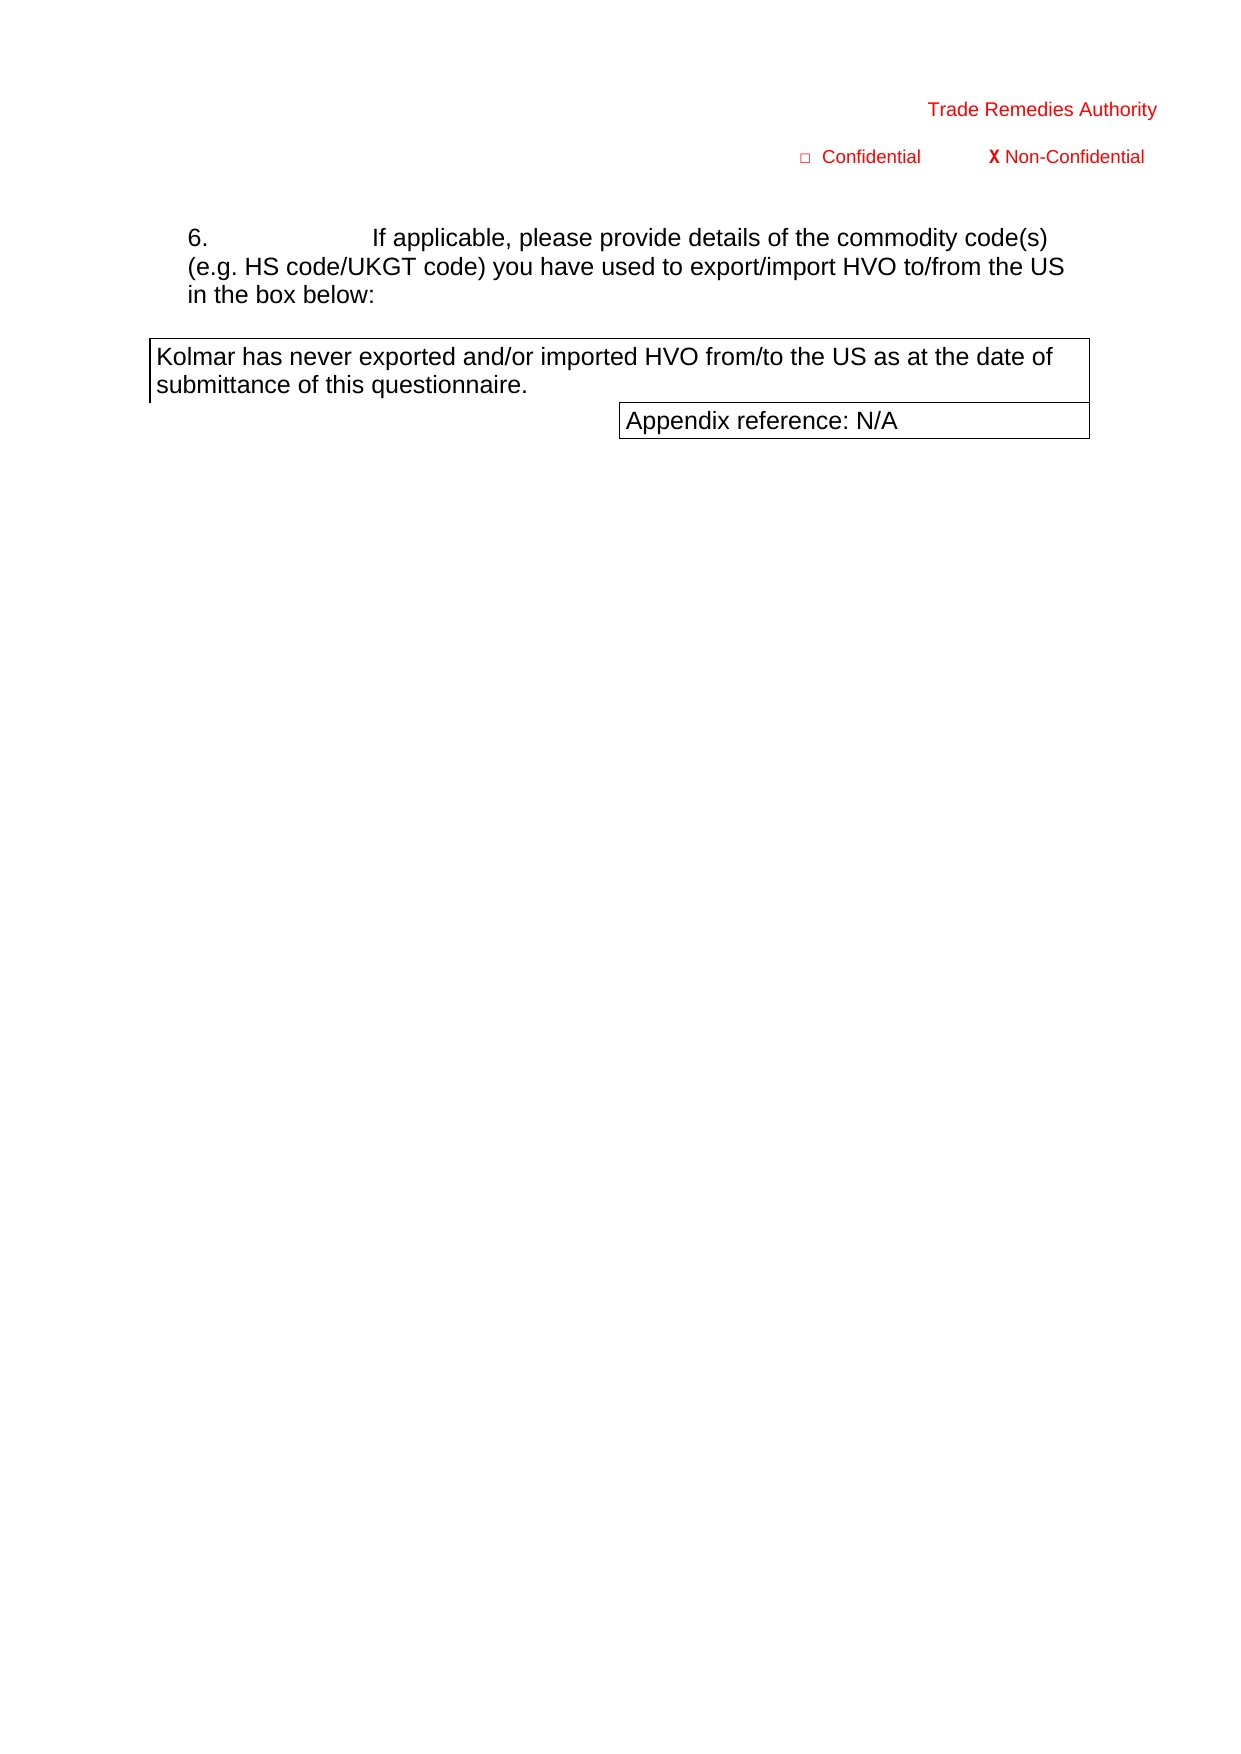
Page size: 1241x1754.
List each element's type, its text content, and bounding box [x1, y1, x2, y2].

table_cell [150, 403, 619, 438]
table_cell Appendix reference: N/A [620, 403, 1089, 438]
table_header Kolmar has never exported and/or imported HVO from/to the US as at the date of submittance of this questionnaire. [151, 339, 1089, 402]
list If applicable, please provide details of the commodity code(s) (e.g. HS code/UKGT code) you have used to export/import HVO to/from the US in the box below: [187, 223, 1090, 309]
